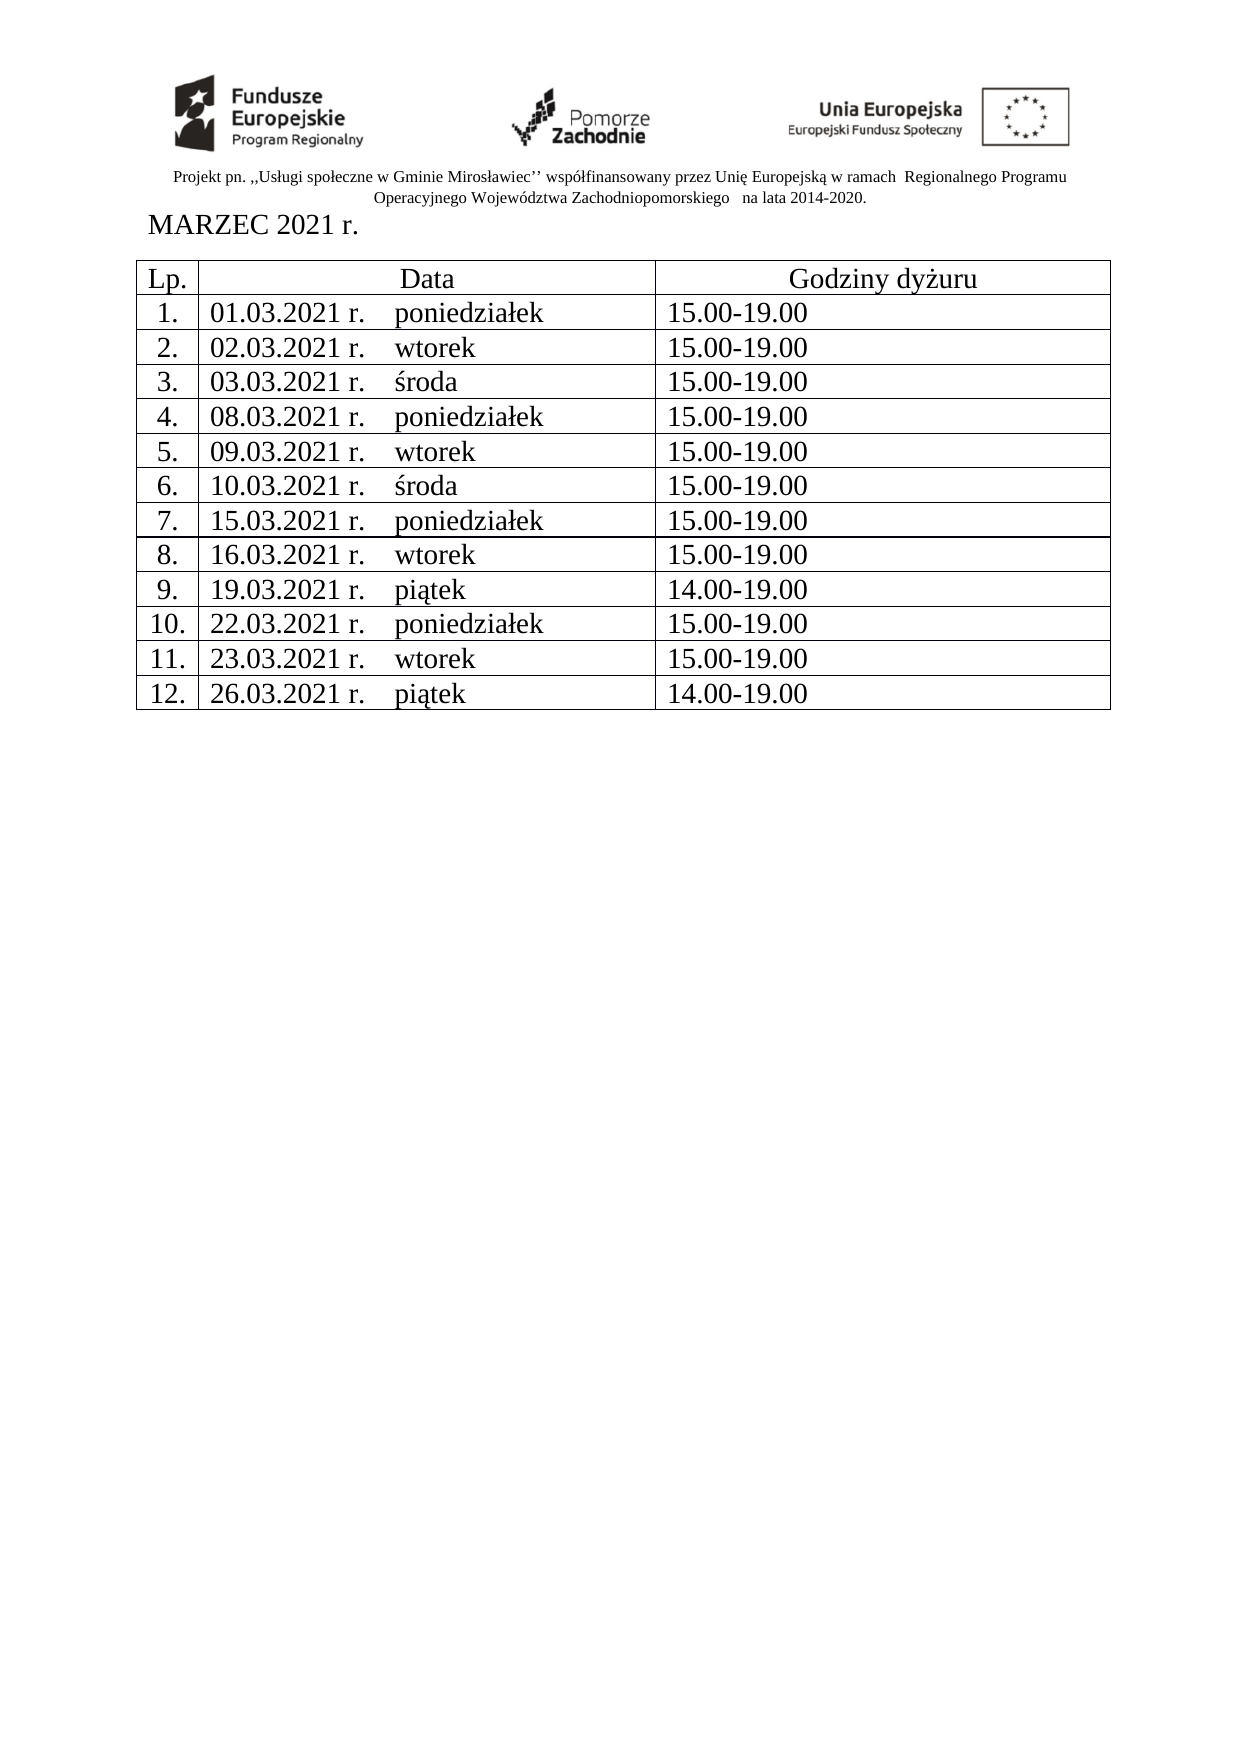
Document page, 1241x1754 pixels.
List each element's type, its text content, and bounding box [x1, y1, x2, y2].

table_cell 15.00-19.00 [656, 538, 1110, 571]
table_cell 01.03.2021 r. poniedziałek [199, 295, 655, 329]
table_cell 4. [137, 399, 198, 433]
table_cell 7. [137, 503, 198, 536]
table_cell 9. [137, 572, 198, 606]
table_cell 08.03.2021 r. poniedziałek [199, 399, 655, 433]
table_header Data [199, 261, 655, 294]
table_cell 03.03.2021 r. środa [199, 365, 655, 398]
table_cell 02.03.2021 r. wtorek [199, 330, 655, 363]
table_cell 15.00-19.00 [656, 468, 1110, 502]
table_header Godziny dyżuru [656, 261, 1110, 294]
table_cell 15.00-19.00 [656, 365, 1110, 398]
table_cell 10.03.2021 r. środa [199, 468, 655, 502]
table_cell 15.00-19.00 [656, 434, 1110, 467]
table_cell 15.03.2021 r. poniedziałek [199, 503, 655, 536]
table_cell 5. [137, 434, 198, 467]
table_cell 15.00-19.00 [656, 295, 1110, 329]
text MARZEC 2021 r. [148, 207, 1093, 240]
table_cell 3. [137, 365, 198, 398]
table_cell 8. [137, 538, 198, 571]
table_cell 22.03.2021 r. poniedziałek [199, 607, 655, 640]
table_cell 15.00-19.00 [656, 503, 1110, 536]
table_cell 6. [137, 468, 198, 502]
table_cell 12. [137, 676, 198, 709]
table_cell 10. [137, 607, 198, 640]
table_cell 14.00-19.00 [656, 572, 1110, 606]
table_cell 15.00-19.00 [656, 607, 1110, 640]
table_cell 11. [137, 641, 198, 675]
table_cell 23.03.2021 r. wtorek [199, 641, 655, 675]
table_cell 15.00-19.00 [656, 399, 1110, 433]
table_cell 15.00-19.00 [656, 330, 1110, 363]
table_cell 09.03.2021 r. wtorek [199, 434, 655, 467]
table_cell 16.03.2021 r. wtorek [199, 538, 655, 571]
table_cell 1. [137, 295, 198, 329]
table_cell 26.03.2021 r. piątek [199, 676, 655, 709]
table_cell 19.03.2021 r. piątek [199, 572, 655, 606]
table_cell 2. [137, 330, 198, 363]
table_cell 14.00-19.00 [656, 676, 1110, 709]
table_header Lp. [137, 261, 198, 294]
table_cell 15.00-19.00 [656, 641, 1110, 675]
